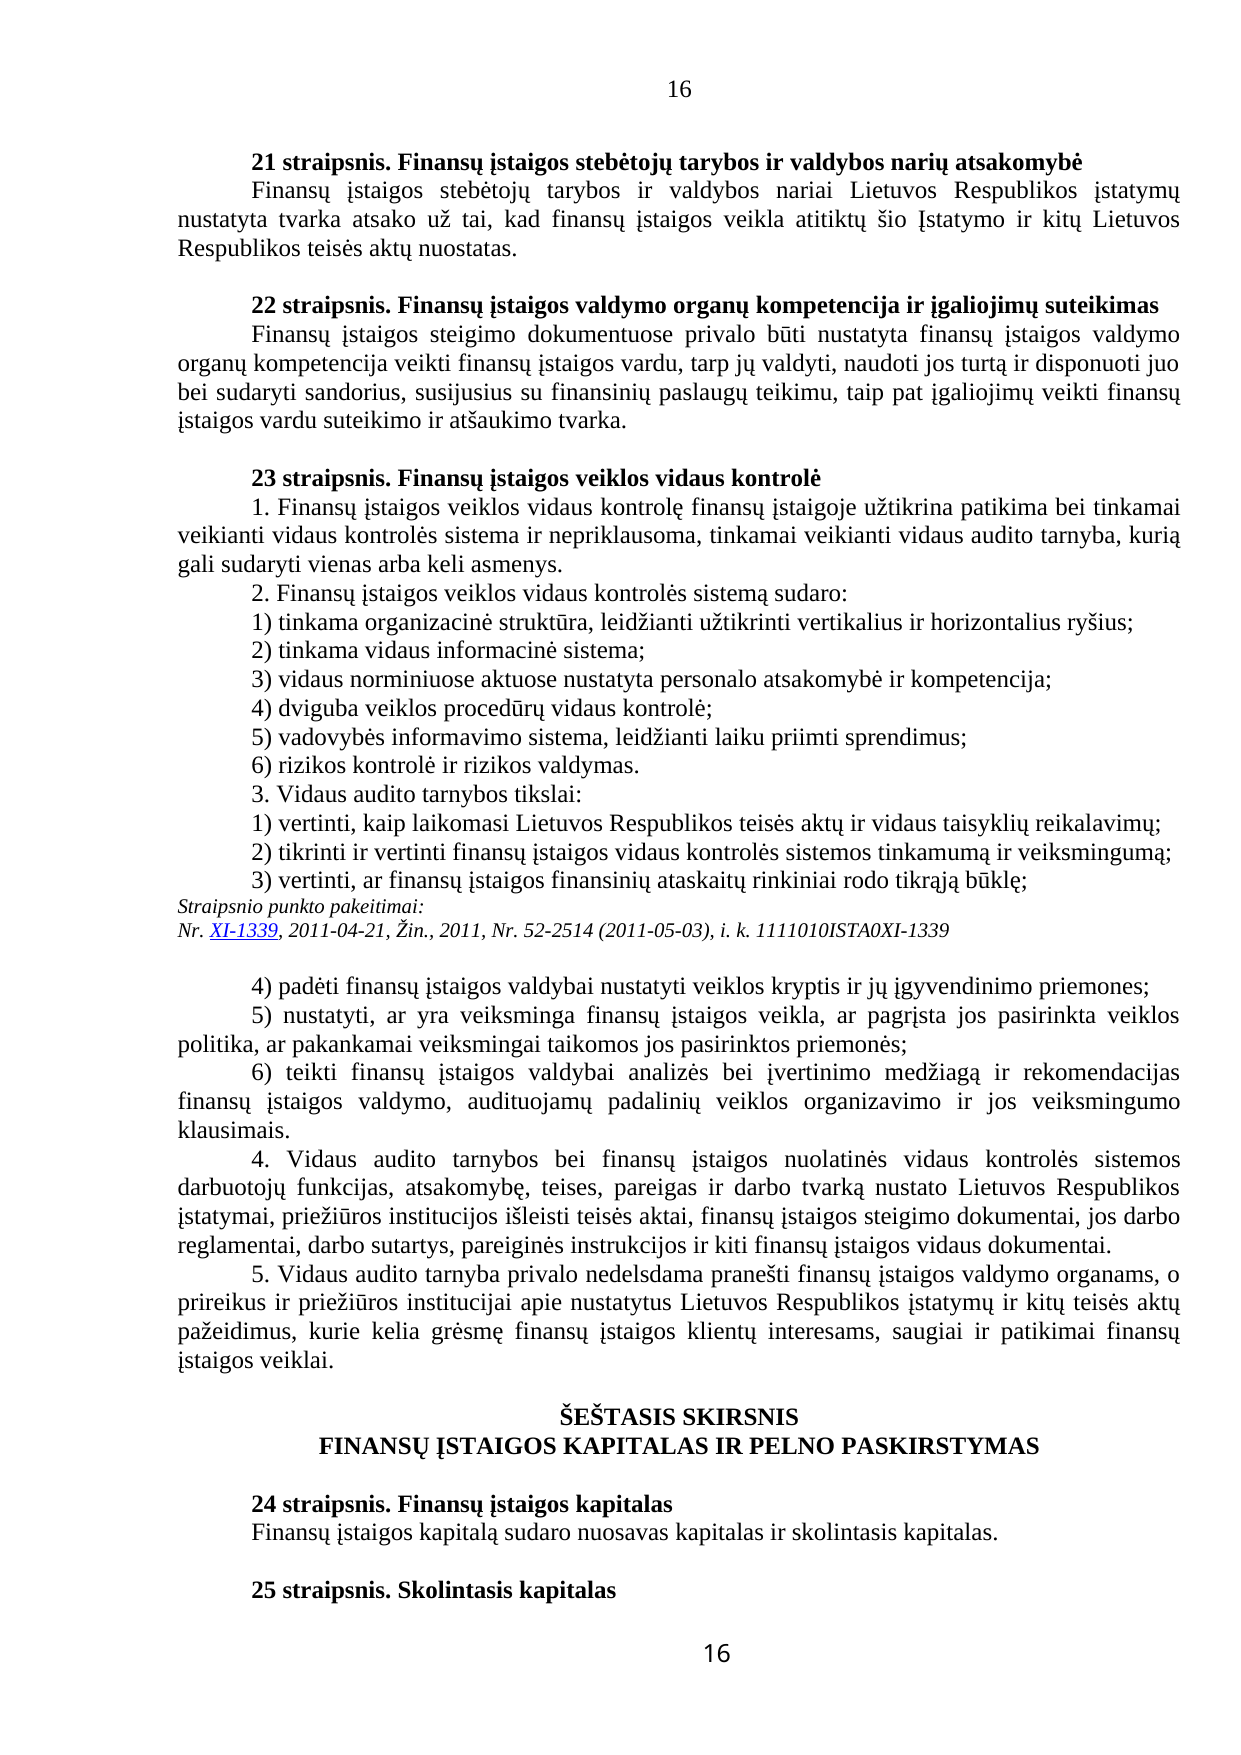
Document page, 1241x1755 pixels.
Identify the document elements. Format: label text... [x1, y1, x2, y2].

text 2) tikrinti ir vertinti finansų įstaigos vidaus kontrolės sistemos tinkamumą ir veiksmingumą; [177, 837, 1181, 866]
text Finansų įstaigos stebėtojų tarybos ir valdybos nariai Lietuvos Respublikos įstatymų nustatyta tvarka atsako už tai, kad finansų įstaigos veikla atitiktų šio Įstatymo ir kitų Lietuvos Respublikos teisės aktų nuostatas. [177, 176, 1181, 262]
text 5) nustatyti, ar yra veiksminga finansų įstaigos veikla, ar pagrįsta jos pasirinkta veiklos politika, ar pakankamai veiksmingai taikomos jos pasirinktos priemonės; [177, 1000, 1181, 1057]
text 21 straipsnis. Finansų įstaigos stebėtojų tarybos ir valdybos narių atsakomybė [251, 147, 1181, 176]
text 6) rizikos kontrolė ir rizikos valdymas. [177, 751, 1181, 779]
text FINANSŲ ĮSTAIGOS KAPITALAS IR PELNO PASKIRSTYMAS [177, 1431, 1181, 1460]
text 2) tinkama vidaus informacinė sistema; [177, 636, 1181, 664]
text Straipsnio punkto pakeitimai: [177, 894, 1181, 918]
text 2. Finansų įstaigos veiklos vidaus kontrolės sistemą sudaro: [177, 578, 1181, 607]
text 5) vadovybės informavimo sistema, leidžianti laiku priimti sprendimus; [177, 722, 1181, 751]
text Nr. XI-1339, 2011-04-21, Žin., 2011, Nr. 52-2514 (2011-05-03), i. k. 1111010ISTA0XI-1339 [177, 918, 1181, 942]
text ŠEŠTASIS SKIRSNIS [177, 1402, 1181, 1431]
text 3) vidaus norminiuose aktuose nustatyta personalo atsakomybė ir kompetencija; [177, 664, 1181, 693]
text 25 straipsnis. Skolintasis kapitalas [177, 1575, 1181, 1604]
text 5. Vidaus audito tarnyba privalo nedelsdama pranešti finansų įstaigos valdymo organams, o prireikus ir priežiūros institucijai apie nustatytus Lietuvos Respublikos įstatymų ir kitų teisės aktų pažeidimus, kurie kelia grėsmę finansų įstaigos klientų interesams, saugiai ir patikimai finansų įstaigos veiklai. [177, 1259, 1181, 1374]
text 4. Vidaus audito tarnybos bei finansų įstaigos nuolatinės vidaus kontrolės sistemos darbuotojų funkcijas, atsakomybę, teises, pareigas ir darbo tvarką nustato Lietuvos Respublikos įstatymai, priežiūros institucijos išleisti teisės aktai, finansų įstaigos steigimo dokumentai, jos darbo reglamentai, darbo sutartys, pareiginės instrukcijos ir kiti finansų įstaigos vidaus dokumentai. [177, 1144, 1181, 1259]
text 1) vertinti, kaip laikomasi Lietuvos Respublikos teisės aktų ir vidaus taisyklių reikalavimų; [177, 808, 1181, 837]
text 6) teikti finansų įstaigos valdybai analizės bei įvertinimo medžiagą ir rekomendacijas finansų įstaigos valdymo, audituojamų padalinių veiklos organizavimo ir jos veiksmingumo klausimais. [177, 1057, 1181, 1144]
text 22 straipsnis. Finansų įstaigos valdymo organų kompetencija ir įgaliojimų suteikimas [251, 291, 1181, 319]
text 3) vertinti, ar finansų įstaigos finansinių ataskaitų rinkiniai rodo tikrąją būklę; [177, 866, 1181, 894]
text 1. Finansų įstaigos veiklos vidaus kontrolę finansų įstaigoje užtikrina patikima bei tinkamai veikianti vidaus kontrolės sistema ir nepriklausoma, tinkamai veikianti vidaus audito tarnyba, kurią gali sudaryti vienas arba keli asmenys. [177, 492, 1181, 578]
text Finansų įstaigos steigimo dokumentuose privalo būti nustatyta finansų įstaigos valdymo organų kompetencija veikti finansų įstaigos vardu, tarp jų valdyti, naudoti jos turtą ir disponuoti juo bei sudaryti sandorius, susijusius su finansinių paslaugų teikimu, taip pat įgaliojimų veikti finansų įstaigos vardu suteikimo ir atšaukimo tvarka. [177, 319, 1181, 434]
text 3. Vidaus audito tarnybos tikslai: [177, 779, 1181, 808]
text 4) padėti finansų įstaigos valdybai nustatyti veiklos kryptis ir jų įgyvendinimo priemones; [177, 971, 1181, 1000]
text Finansų įstaigos kapitalą sudaro nuosavas kapitalas ir skolintasis kapitalas. [177, 1517, 1181, 1546]
text 4) dviguba veiklos procedūrų vidaus kontrolė; [177, 693, 1181, 722]
text 24 straipsnis. Finansų įstaigos kapitalas [177, 1489, 1181, 1517]
text 23 straipsnis. Finansų įstaigos veiklos vidaus kontrolė [177, 463, 1181, 492]
text 1) tinkama organizacinė struktūra, leidžianti užtikrinti vertikalius ir horizontalius ryšius; [177, 607, 1181, 636]
